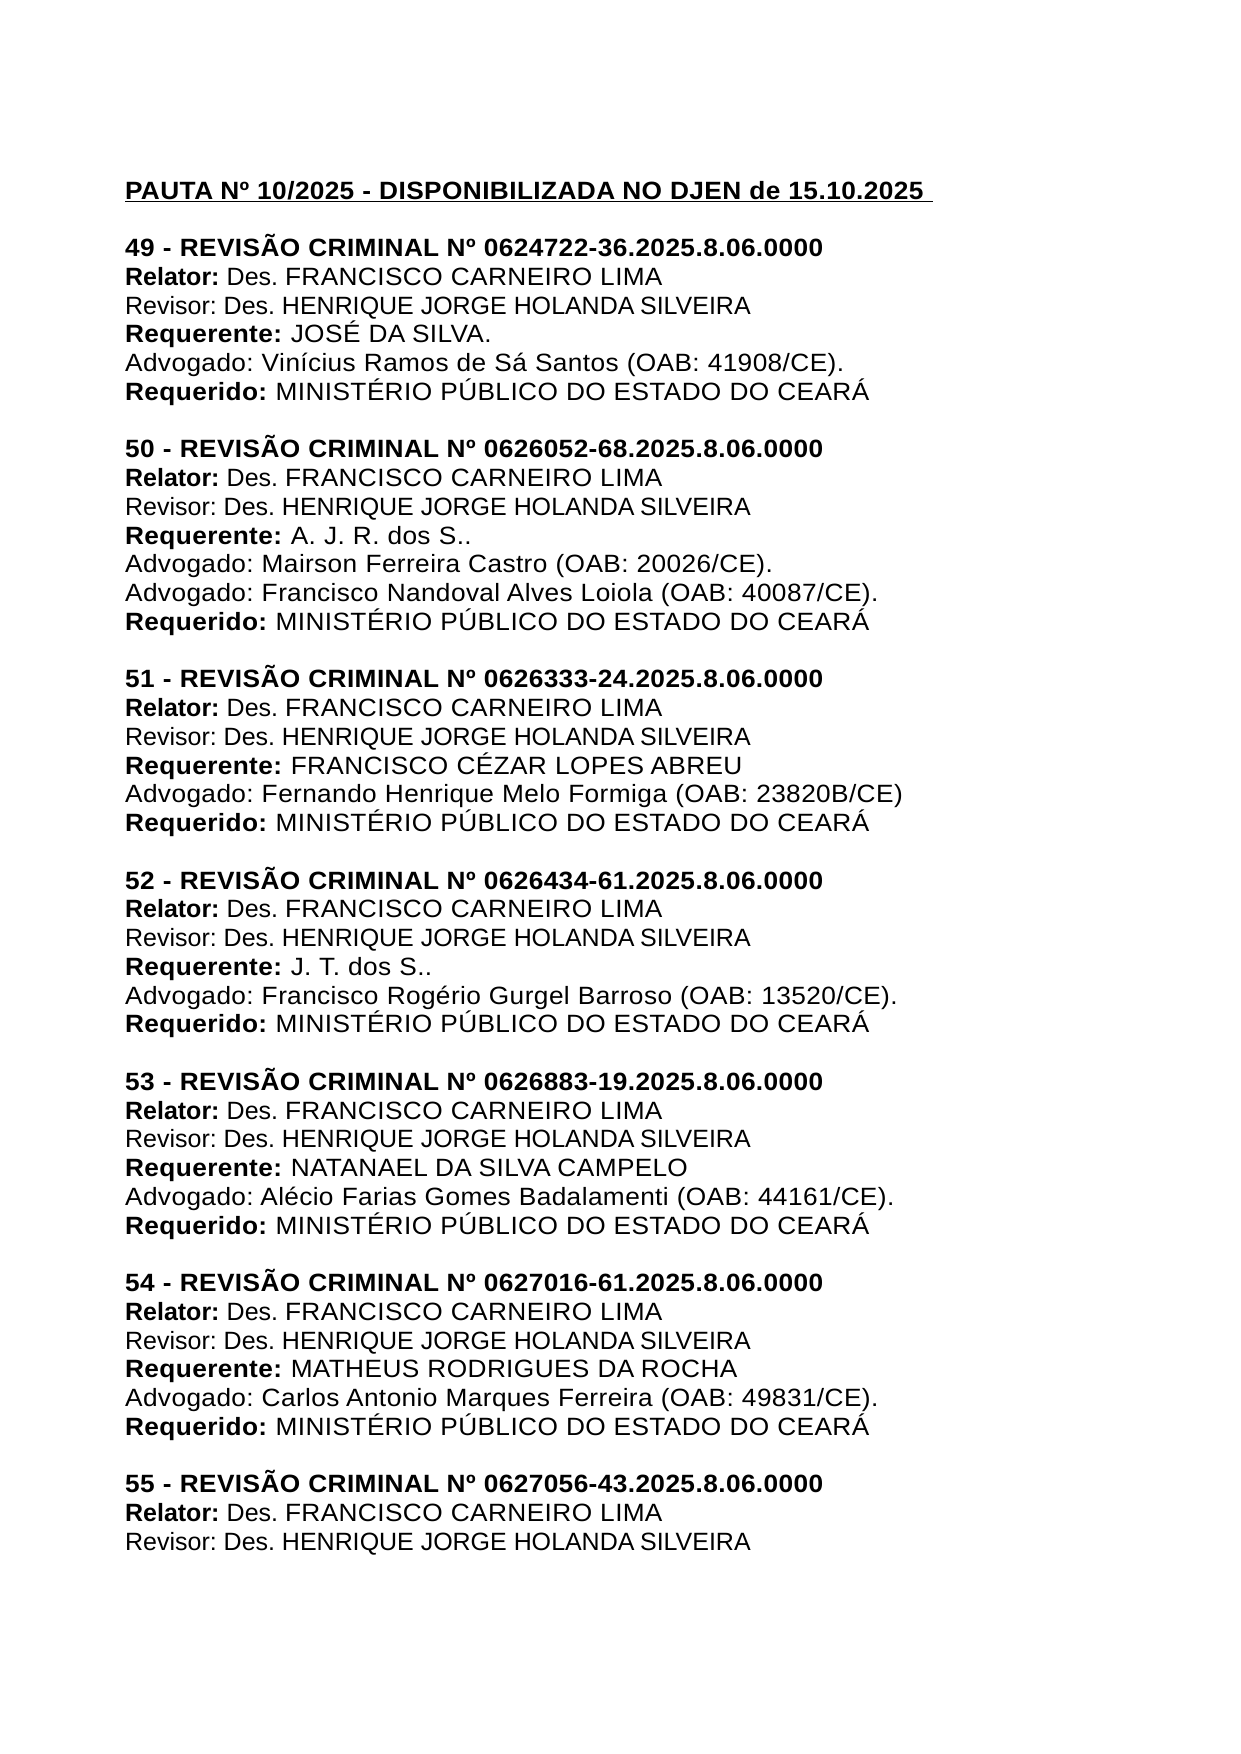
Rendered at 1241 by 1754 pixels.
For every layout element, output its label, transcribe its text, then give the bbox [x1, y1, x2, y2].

text Requerente: FRANCISCO CÉZAR LOPES ABREU [125, 751, 1159, 779]
text Requerente: JOSÉ DA SILVA. [125, 319, 1159, 348]
text Advogado: Mairson Ferreira Castro (OAB: 20026/CE). [125, 549, 1159, 578]
text 51 - REVISÃO CRIMINAL Nº 0626333-24.2025.8.06.0000 [125, 664, 1159, 693]
text Relator: Des. FRANCISCO CARNEIRO LIMA [125, 262, 1158, 291]
text 55 - REVISÃO CRIMINAL Nº 0627056-43.2025.8.06.0000 [125, 1469, 1159, 1498]
text Requerente: NATANAEL DA SILVA CAMPELO [125, 1153, 1159, 1182]
text Requerido: MINISTÉRIO PÚBLICO DO ESTADO DO CEARÁ [125, 1009, 1159, 1038]
text Requerente: MATHEUS RODRIGUES DA ROCHA [125, 1354, 1159, 1383]
text Advogado: Fernando Henrique Melo Formiga (OAB: 23820B/CE) [125, 779, 1159, 808]
text Relator: Des. FRANCISCO CARNEIRO LIMA [125, 1297, 1158, 1326]
text Advogado: Carlos Antonio Marques Ferreira (OAB: 49831/CE). [125, 1383, 1159, 1412]
text Requerido: MINISTÉRIO PÚBLICO DO ESTADO DO CEARÁ [125, 607, 1159, 636]
text 49 - REVISÃO CRIMINAL Nº 0624722-36.2025.8.06.0000 [125, 233, 1159, 262]
text Revisor: Des. HENRIQUE JORGE HOLANDA SILVEIRA [125, 923, 1158, 952]
text Advogado: Vinícius Ramos de Sá Santos (OAB: 41908/CE). [125, 348, 1159, 377]
text Relator: Des. FRANCISCO CARNEIRO LIMA [125, 1498, 1158, 1527]
text Revisor: Des. HENRIQUE JORGE HOLANDA SILVEIRA [125, 1124, 1158, 1153]
text 50 - REVISÃO CRIMINAL Nº 0626052-68.2025.8.06.0000 [125, 434, 1159, 463]
text Requerido: MINISTÉRIO PÚBLICO DO ESTADO DO CEARÁ [125, 808, 1159, 837]
text Revisor: Des. HENRIQUE JORGE HOLANDA SILVEIRA [125, 722, 1158, 751]
text Relator: Des. FRANCISCO CARNEIRO LIMA [125, 1096, 1158, 1124]
text Relator: Des. FRANCISCO CARNEIRO LIMA [125, 693, 1158, 722]
text 54 - REVISÃO CRIMINAL Nº 0627016-61.2025.8.06.0000 [125, 1268, 1159, 1297]
text Revisor: Des. HENRIQUE JORGE HOLANDA SILVEIRA [125, 1326, 1158, 1354]
text Advogado: Alécio Farias Gomes Badalamenti (OAB: 44161/CE). [125, 1182, 1159, 1211]
text 53 - REVISÃO CRIMINAL Nº 0626883-19.2025.8.06.0000 [125, 1067, 1159, 1096]
text Requerido: MINISTÉRIO PÚBLICO DO ESTADO DO CEARÁ [125, 1211, 1159, 1239]
text PAUTA Nº 10/2025 - DISPONIBILIZADA NO DJEN de 15.10.2025 [125, 176, 1158, 204]
text Relator: Des. FRANCISCO CARNEIRO LIMA [125, 463, 1158, 492]
text 52 - REVISÃO CRIMINAL Nº 0626434-61.2025.8.06.0000 [125, 866, 1159, 894]
text Requerente: A. J. R. dos S.. [125, 521, 1159, 549]
text Requerente: J. T. dos S.. [125, 952, 1159, 981]
text Advogado: Francisco Rogério Gurgel Barroso (OAB: 13520/CE). [125, 981, 1159, 1009]
text Revisor: Des. HENRIQUE JORGE HOLANDA SILVEIRA [125, 291, 1158, 319]
text Advogado: Francisco Nandoval Alves Loiola (OAB: 40087/CE). [125, 578, 1159, 607]
text Revisor: Des. HENRIQUE JORGE HOLANDA SILVEIRA [125, 492, 1158, 521]
text Requerido: MINISTÉRIO PÚBLICO DO ESTADO DO CEARÁ [125, 377, 1159, 406]
text Relator: Des. FRANCISCO CARNEIRO LIMA [125, 894, 1158, 923]
text Requerido: MINISTÉRIO PÚBLICO DO ESTADO DO CEARÁ [125, 1412, 1159, 1441]
text Revisor: Des. HENRIQUE JORGE HOLANDA SILVEIRA [125, 1527, 1158, 1556]
